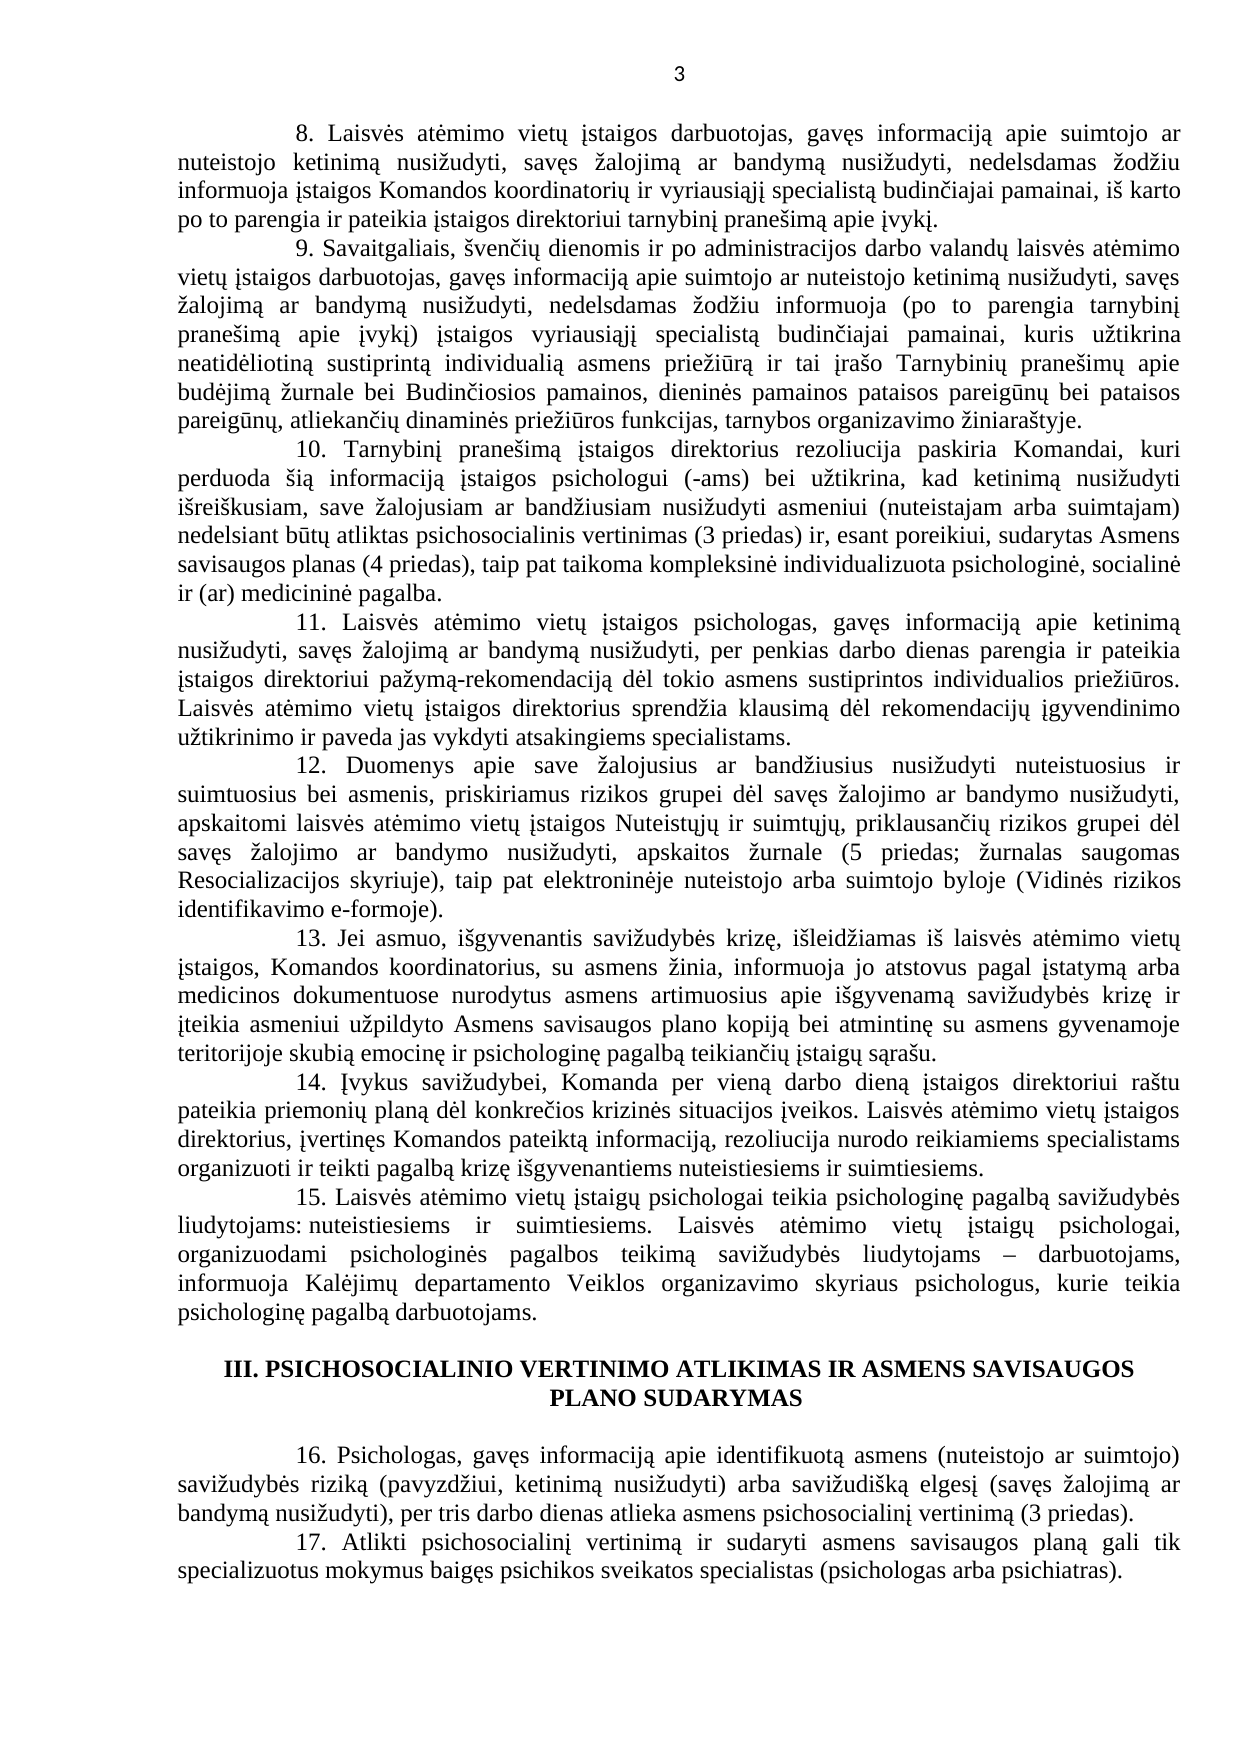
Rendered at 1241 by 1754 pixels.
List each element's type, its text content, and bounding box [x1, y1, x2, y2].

text 9. Savaitgaliais, švenčių dienomis ir po administracijos darbo valandų laisvės atėmimo vietų įstaigos darbuotojas, gavęs informaciją apie suimtojo ar nuteistojo ketinimą nusižudyti, savęs žalojimą ar bandymą nusižudyti, nedelsdamas žodžiu informuoja (po to parengia tarnybinį pranešimą apie įvykį) įstaigos vyriausiąjį specialistą budinčiajai pamainai, kuris užtikrina neatidėliotiną sustiprintą individualią asmens priežiūrą ir tai įrašo Tarnybinių pranešimų apie budėjimą žurnale bei Budinčiosios pamainos, dieninės pamainos pataisos pareigūnų bei pataisos pareigūnų, atliekančių dinaminės priežiūros funkcijas, tarnybos organizavimo žiniaraštyje. [177, 233, 1181, 434]
text 15. Laisvės atėmimo vietų įstaigų psichologai teikia psichologinę pagalbą savižudybės liudytojams: nuteistiesiems ir suimtiesiems. Laisvės atėmimo vietų įstaigų psichologai, organizuodami psichologinės pagalbos teikimą savižudybės liudytojams – darbuotojams, informuoja Kalėjimų departamento Veiklos organizavimo skyriaus psichologus, kurie teikia psichologinę pagalbą darbuotojams. [177, 1182, 1181, 1326]
text 13. Jei asmuo, išgyvenantis savižudybės krizę, išleidžiamas iš laisvės atėmimo vietų įstaigos, Komandos koordinatorius, su asmens žinia, informuoja jo atstovus pagal įstatymą arba medicinos dokumentuose nurodytus asmens artimuosius apie išgyvenamą savižudybės krizę ir įteikia asmeniui užpildyto Asmens savisaugos plano kopiją bei atmintinę su asmens gyvenamoje teritorijoje skubią emocinę ir psichologinę pagalbą teikiančių įstaigų sąrašu. [177, 923, 1181, 1067]
text 17. Atlikti psichosocialinį vertinimą ir sudaryti asmens savisaugos planą gali tik specializuotus mokymus baigęs psichikos sveikatos specialistas (psichologas arba psichiatras). [177, 1527, 1181, 1584]
text 14. Įvykus savižudybei, Komanda per vieną darbo dieną įstaigos direktoriui raštu pateikia priemonių planą dėl konkrečios krizinės situacijos įveikos. Laisvės atėmimo vietų įstaigos direktorius, įvertinęs Komandos pateiktą informaciją, rezoliucija nurodo reikiamiems specialistams organizuoti ir teikti pagalbą krizę išgyvenantiems nuteistiesiems ir suimtiesiems. [177, 1067, 1181, 1182]
text 8. Laisvės atėmimo vietų įstaigos darbuotojas, gavęs informaciją apie suimtojo ar nuteistojo ketinimą nusižudyti, savęs žalojimą ar bandymą nusižudyti, nedelsdamas žodžiu informuoja įstaigos Komandos koordinatorių ir vyriausiąjį specialistą budinčiajai pamainai, iš karto po to parengia ir pateikia įstaigos direktoriui tarnybinį pranešimą apie įvykį. [177, 118, 1181, 233]
text III. PSICHOSOCIALINIO VERTINIMO ATLIKIMAS IR ASMENS SAVISAUGOS PLANO SUDARYMAS [177, 1354, 1181, 1412]
text 11. Laisvės atėmimo vietų įstaigos psichologas, gavęs informaciją apie ketinimą nusižudyti, savęs žalojimą ar bandymą nusižudyti, per penkias darbo dienas parengia ir pateikia įstaigos direktoriui pažymą-rekomendaciją dėl tokio asmens sustiprintos individualios priežiūros. Laisvės atėmimo vietų įstaigos direktorius sprendžia klausimą dėl rekomendacijų įgyvendinimo užtikrinimo ir paveda jas vykdyti atsakingiems specialistams. [177, 607, 1181, 751]
text 16. Psichologas, gavęs informaciją apie identifikuotą asmens (nuteistojo ar suimtojo) savižudybės riziką (pavyzdžiui, ketinimą nusižudyti) arba savižudišką elgesį (savęs žalojimą ar bandymą nusižudyti), per tris darbo dienas atlieka asmens psichosocialinį vertinimą (3 priedas). [177, 1441, 1181, 1527]
text 12. Duomenys apie save žalojusius ar bandžiusius nusižudyti nuteistuosius ir suimtuosius bei asmenis, priskiriamus rizikos grupei dėl savęs žalojimo ar bandymo nusižudyti, apskaitomi laisvės atėmimo vietų įstaigos Nuteistųjų ir suimtųjų, priklausančių rizikos grupei dėl savęs žalojimo ar bandymo nusižudyti, apskaitos žurnale (5 priedas; žurnalas saugomas Resocializacijos skyriuje), taip pat elektroninėje nuteistojo arba suimtojo byloje (Vidinės rizikos identifikavimo e-formoje). [177, 751, 1181, 923]
text 10. Tarnybinį pranešimą įstaigos direktorius rezoliucija paskiria Komandai, kuri perduoda šią informaciją įstaigos psichologui (-ams) bei užtikrina, kad ketinimą nusižudyti išreiškusiam, save žalojusiam ar bandžiusiam nusižudyti asmeniui (nuteistajam arba suimtajam) nedelsiant būtų atliktas psichosocialinis vertinimas (3 priedas) ir, esant poreikiui, sudarytas Asmens savisaugos planas (4 priedas), taip pat taikoma kompleksinė individualizuota psichologinė, socialinė ir (ar) medicininė pagalba. [177, 434, 1181, 607]
